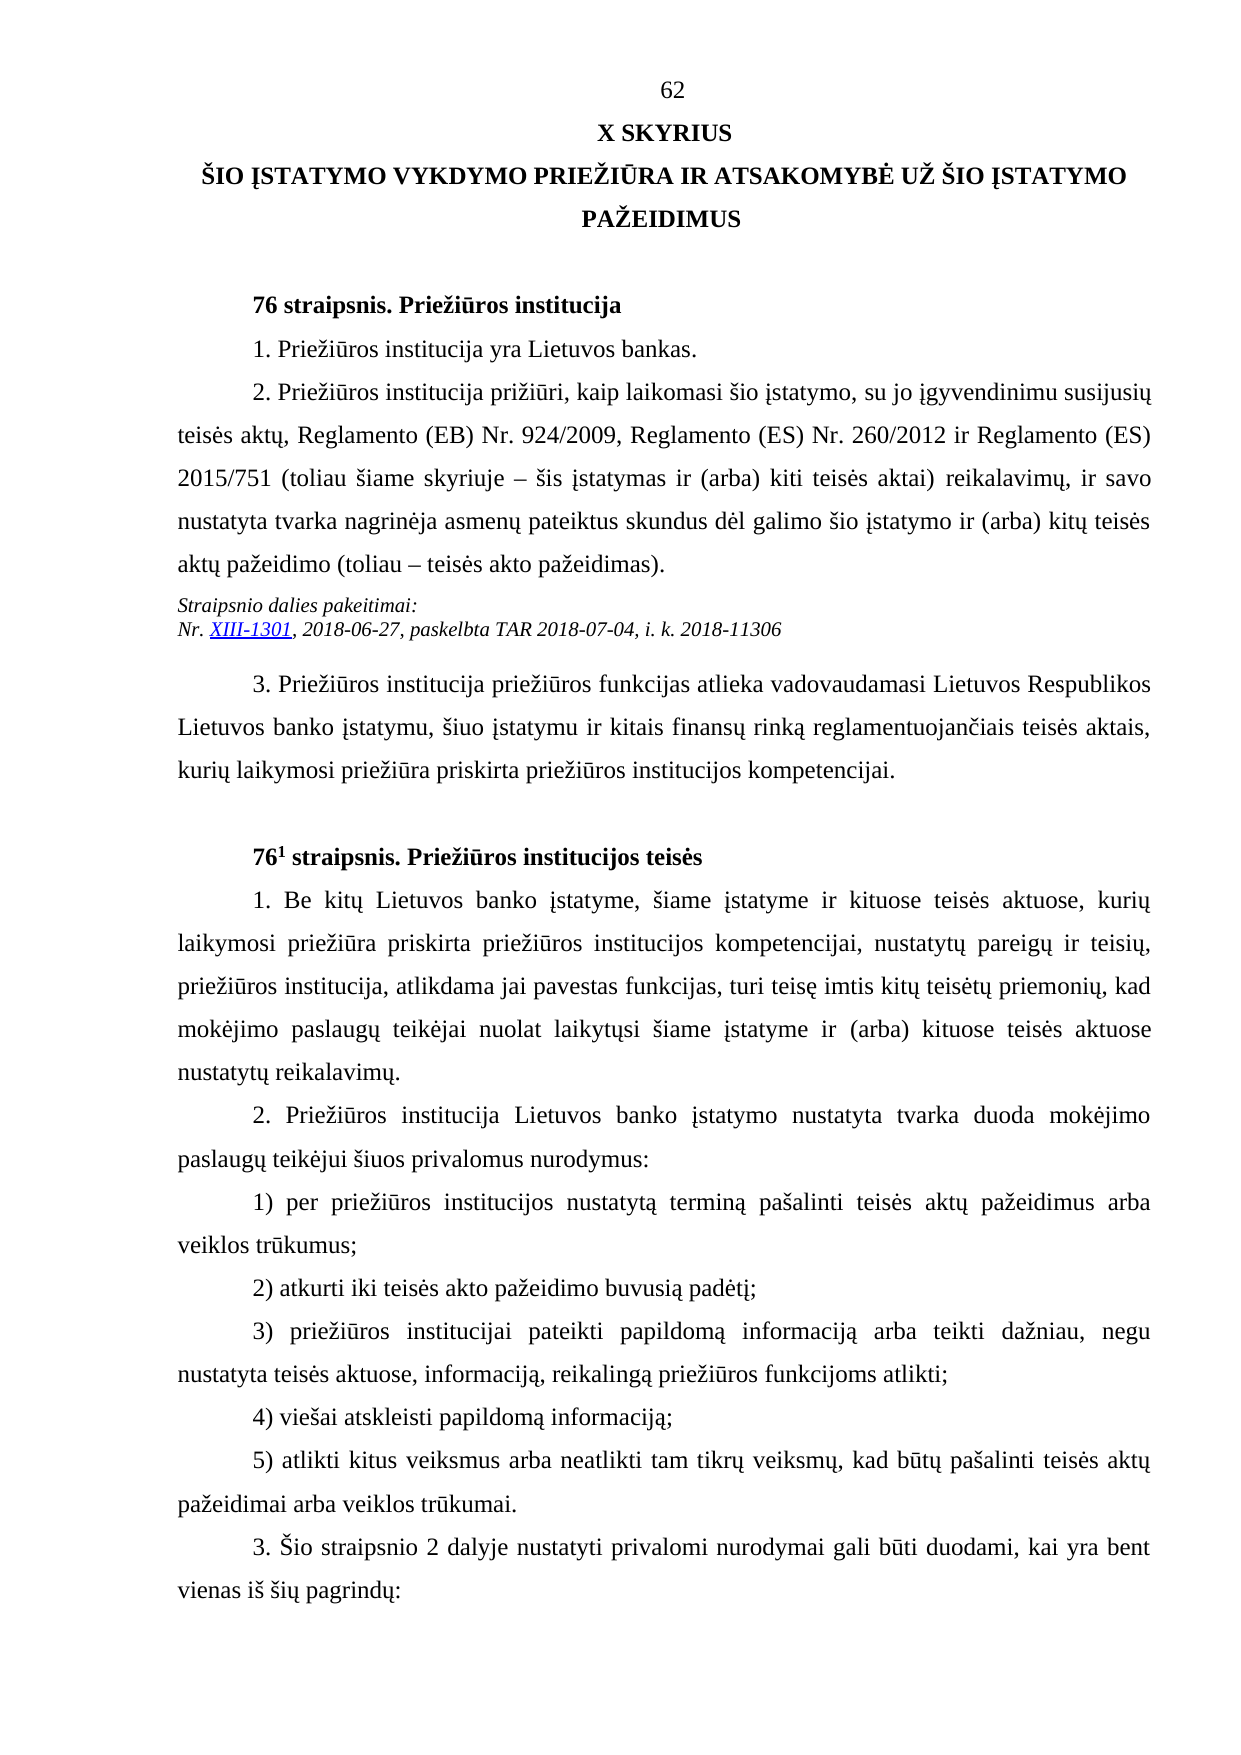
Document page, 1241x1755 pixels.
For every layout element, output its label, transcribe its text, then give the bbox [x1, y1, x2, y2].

text 4) viešai atskleisti papildomą informaciją; [177, 1402, 1152, 1431]
text Straipsnio dalies pakeitimai: [177, 592, 1152, 617]
text 2) atkurti iki teisės akto pažeidimo buvusią padėtį; [177, 1273, 1152, 1302]
text 2. Priežiūros institucija prižiūri, kaip laikomasi šio įstatymo, su jo įgyvendinimu susijusių teisės aktų, Reglamento (EB) Nr. 924/2009, Reglamento (ES) Nr. 260/2012 ir Reglamento (ES) 2015/751 (toliau šiame skyriuje – šis įstatymas ir (arba) kiti teisės aktai) reikalavimų, ir savo nustatyta tvarka nagrinėja asmenų pateiktus skundus dėl galimo šio įstatymo ir (arba) kitų teisės aktų pažeidimo (toliau – teisės akto pažeidimas). [177, 377, 1152, 578]
text 1. Priežiūros institucija yra Lietuvos bankas. [177, 334, 1152, 362]
text 2. Priežiūros institucija Lietuvos banko įstatymo nustatyta tvarka duoda mokėjimo paslaugų teikėjui šiuos privalomus nurodymus: [177, 1101, 1152, 1172]
text 1) per priežiūros institucijos nustatytą terminą pašalinti teisės aktų pažeidimus arba veiklos trūkumus; [177, 1187, 1152, 1259]
text 76 straipsnis. Priežiūros institucija [177, 291, 1152, 319]
text Nr. XIII-1301, 2018-06-27, paskelbta TAR 2018-07-04, i. k. 2018-11306 [177, 617, 1152, 641]
text 3. Šio straipsnio 2 dalyje nustatyti privalomi nurodymai gali būti duodami, kai yra bent vienas iš šių pagrindų: [177, 1532, 1152, 1604]
text ŠIO ĮSTATYMO VYKDYMO PRIEŽIŪRA IR ATSAKOMYBĖ UŽ ŠIO ĮSTATYMO PAŽEIDIMUS [177, 161, 1152, 233]
text 1. Be kitų Lietuvos banko įstatyme, šiame įstatyme ir kituose teisės aktuose, kurių laikymosi priežiūra priskirta priežiūros institucijos kompetencijai, nustatytų pareigų ir teisių, priežiūros institucija, atlikdama jai pavestas funkcijas, turi teisę imtis kitų teisėtų priemonių, kad mokėjimo paslaugų teikėjai nuolat laikytųsi šiame įstatyme ir (arba) kituose teisės aktuose nustatytų reikalavimų. [177, 885, 1152, 1086]
text 3. Priežiūros institucija priežiūros funkcijas atlieka vadovaudamasi Lietuvos Respublikos Lietuvos banko įstatymu, šiuo įstatymu ir kitais finansų rinką reglamentuojančiais teisės aktais, kurių laikymosi priežiūra priskirta priežiūros institucijos kompetencijai. [177, 669, 1152, 784]
text X SKYRIUS [177, 118, 1152, 147]
text 761 straipsnis. Priežiūros institucijos teisės [177, 842, 1152, 871]
text 3) priežiūros institucijai pateikti papildomą informaciją arba teikti dažniau, negu nustatyta teisės aktuose, informaciją, reikalingą priežiūros funkcijoms atlikti; [177, 1316, 1152, 1388]
text 5) atlikti kitus veiksmus arba neatlikti tam tikrų veiksmų, kad būtų pašalinti teisės aktų pažeidimai arba veiklos trūkumai. [177, 1446, 1152, 1517]
